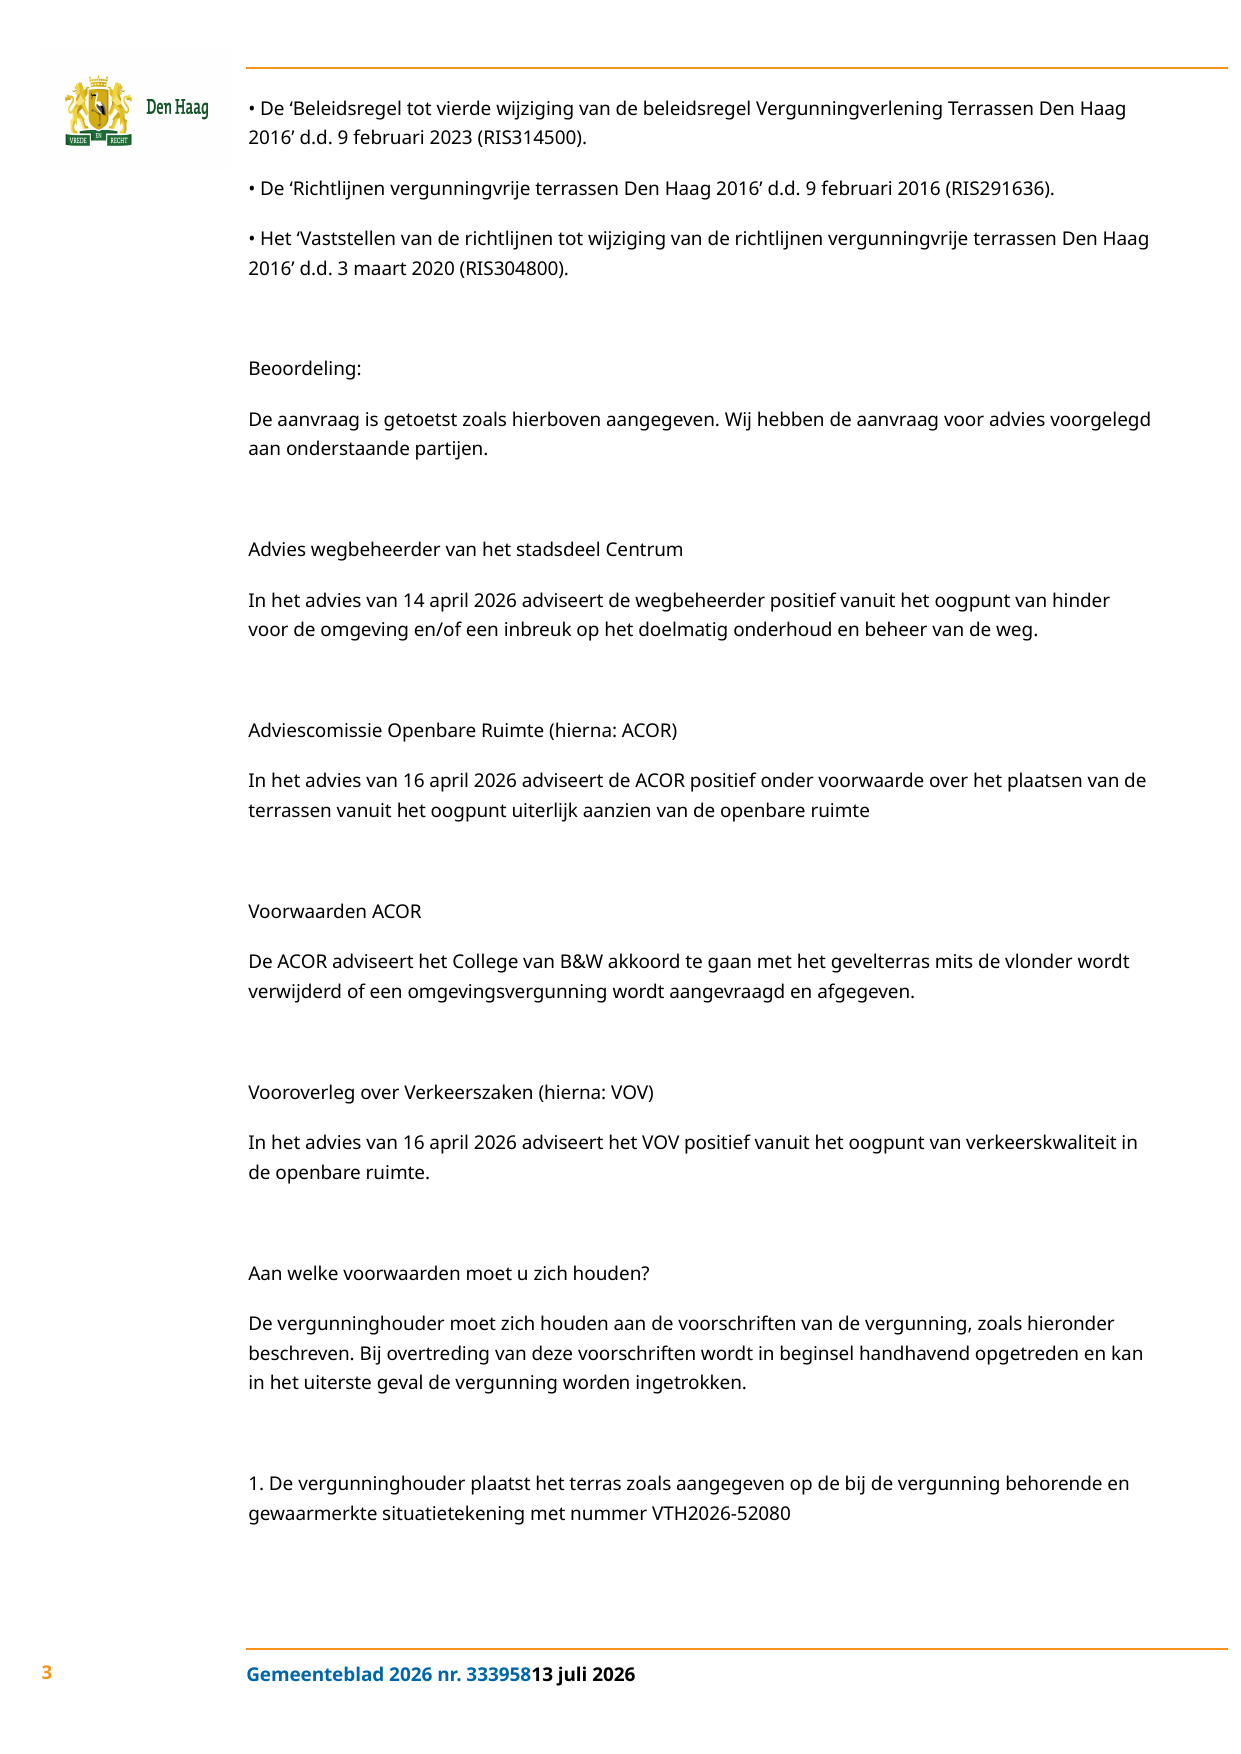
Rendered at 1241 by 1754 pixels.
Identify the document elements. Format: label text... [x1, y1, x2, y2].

text In het advies van 16 april 2026 adviseert de ACOR positief onder voorwaarde over het plaatsen van de terrassen vanuit het oogpunt uiterlijk aanzien van de openbare ruimte [248, 768, 1152, 823]
picture [41, 47, 231, 172]
text 1. De vergunninghouder plaatst het terras zoals aangegeven op de bij de vergunning behorende en gewaarmerkte situatietekening met nummer VTH2026-52080 [248, 1470, 1152, 1526]
text De vergunninghouder moet zich houden aan de voorschriften van de vergunning, zoals hieronder beschreven. Bij overtreding van deze voorschriften wordt in beginsel handhavend opgetreden en kan in het uiterste geval de vergunning worden ingetrokken. [248, 1310, 1152, 1395]
text • Het ‘Vaststellen van de richtlijnen tot wijziging van de richtlijnen vergunningvrije terrassen Den Haag 2016’ d.d. 3 maart 2020 (RIS304800). [248, 225, 1152, 281]
text Adviescomissie Openbare Ruimte (hierna: ACOR) [248, 717, 1152, 743]
text Aan welke voorwaarden moet u zich houden? [248, 1260, 1152, 1286]
text In het advies van 14 april 2026 adviseert de wegbeheerder positief vanuit het oogpunt van hinder voor de omgeving en/of een inbreuk op het doelmatig onderhoud en beheer van de weg. [248, 587, 1152, 642]
text Beoordeling: [248, 356, 1152, 381]
text De ACOR adviseert het College van B&W akkoord te gaan met het gevelterras mits de vlonder wordt verwijderd of een omgevingsvergunning wordt aangevraagd en afgegeven. [248, 948, 1152, 1004]
text De aanvraag is getoetst zoals hierboven aangegeven. Wij hebben de aanvraag voor advies voorgelegd aan onderstaande partijen. [248, 406, 1152, 461]
text Advies wegbeheerder van het stadsdeel Centrum [248, 536, 1152, 562]
text • De ‘Richtlijnen vergunningvrije terrassen Den Haag 2016’ d.d. 9 februari 2016 (RIS291636). [248, 175, 1152, 201]
text In het advies van 16 april 2026 adviseert het VOV positief vanuit het oogpunt van verkeerskwaliteit in de openbare ruimte. [248, 1129, 1152, 1185]
text Vooroverleg over Verkeerszaken (hierna: VOV) [248, 1079, 1152, 1105]
text • De ‘Beleidsregel tot vierde wijziging van de beleidsregel Vergunningverlening Terrassen Den Haag 2016’ d.d. 9 februari 2023 (RIS314500). [248, 95, 1152, 150]
text Voorwaarden ACOR [248, 898, 1152, 924]
